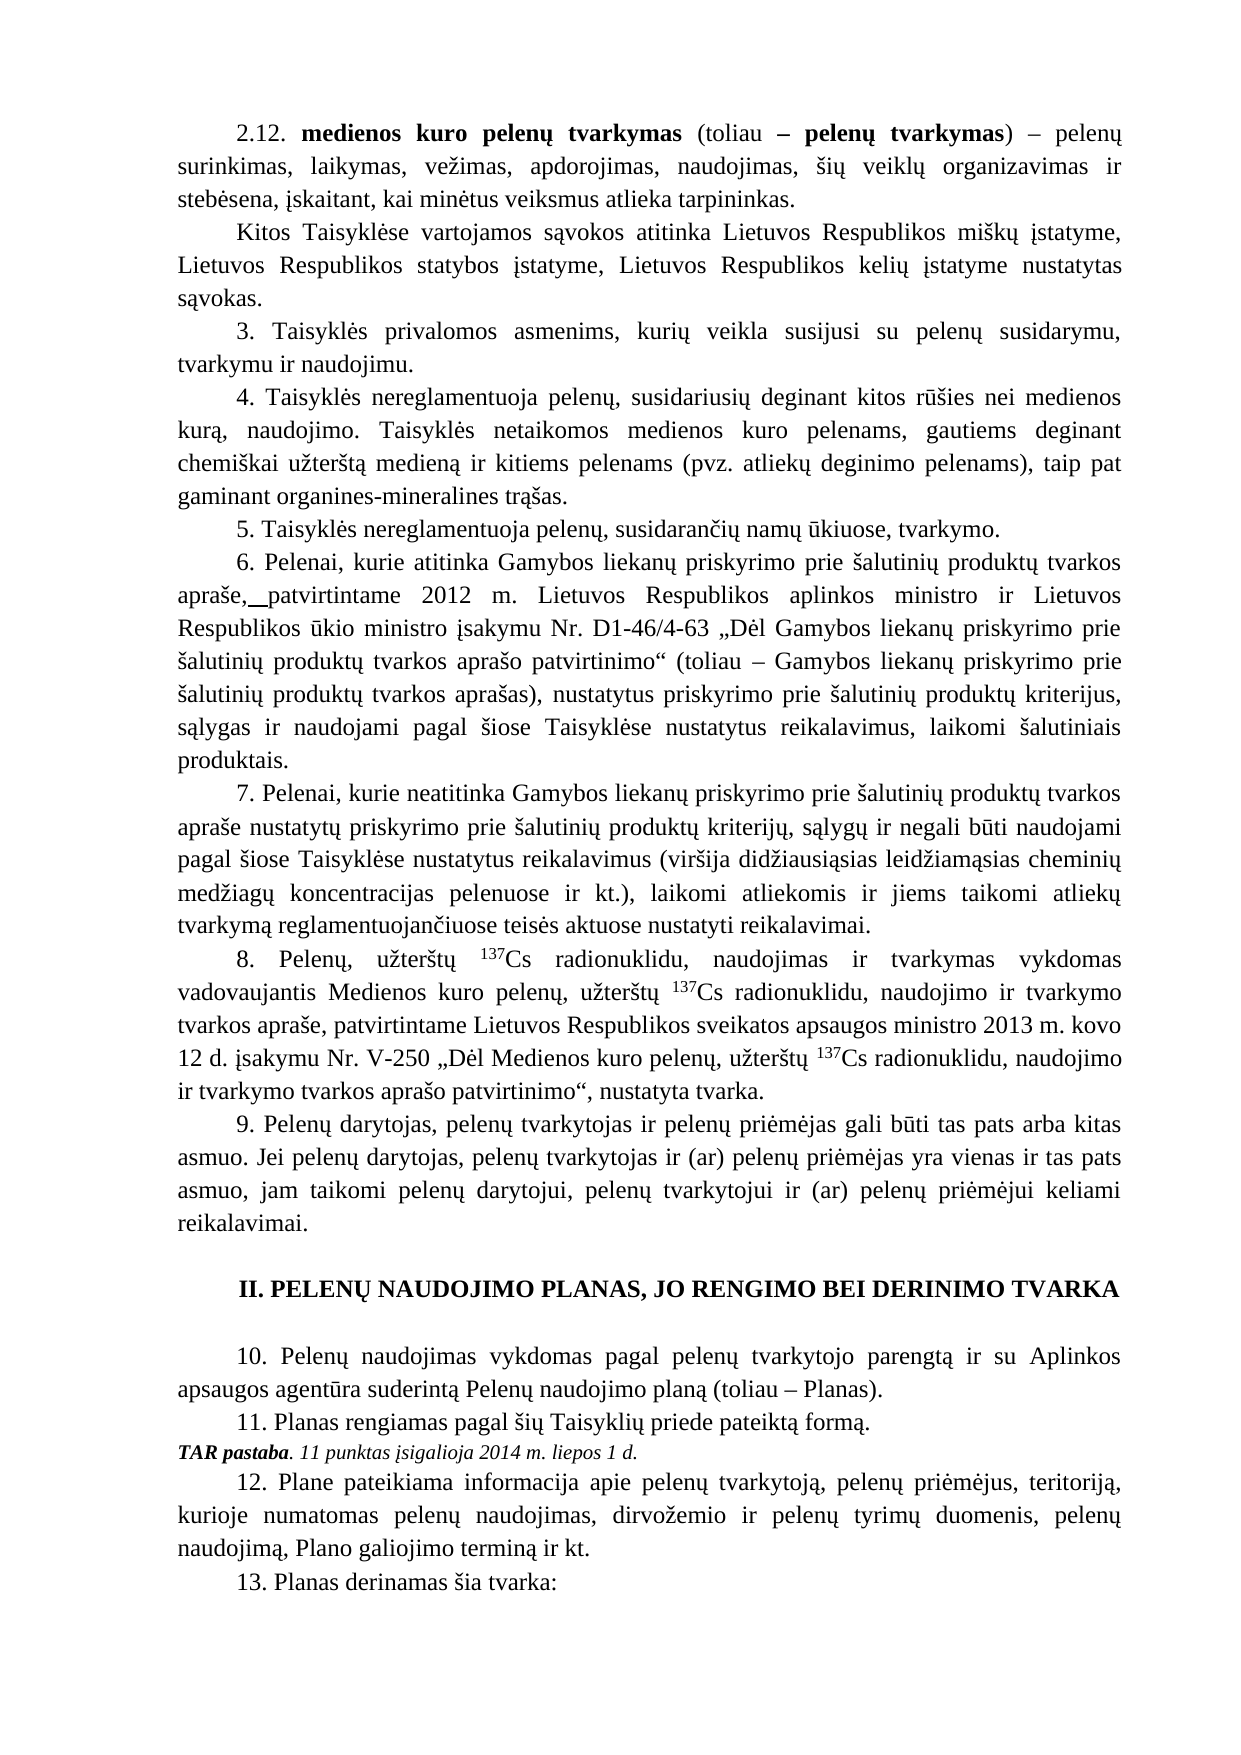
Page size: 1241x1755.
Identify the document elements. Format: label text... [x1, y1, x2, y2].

text 5. Taisyklės nereglamentuoja pelenų, susidarančių namų ūkiuose, tvarkymo. [177, 514, 1122, 543]
text II. pelenų naudojimo planas, JO RENGIMO BEI DERINIMO TVARKA [177, 1274, 1122, 1303]
text 4. Taisyklės nereglamentuoja pelenų, susidariusių deginant kitos rūšies nei medienos kurą, naudojimo. Taisyklės netaikomos medienos kuro pelenams, gautiems deginant chemiškai užterštą medieną ir kitiems pelenams (pvz. atliekų deginimo pelenams), taip pat gaminant organines-mineralines trąšas. [177, 382, 1122, 510]
text Kitos Taisyklėse vartojamos sąvokos atitinka Lietuvos Respublikos miškų įstatyme, Lietuvos Respublikos statybos įstatyme, Lietuvos Respublikos kelių įstatyme nustatytas sąvokas. [177, 217, 1122, 312]
text 11. Planas rengiamas pagal šių Taisyklių priede pateiktą formą. [177, 1407, 1122, 1436]
text 10. Pelenų naudojimas vykdomas pagal pelenų tvarkytojo parengtą ir su Aplinkos apsaugos agentūra suderintą Pelenų naudojimo planą (toliau – Planas). [177, 1341, 1122, 1403]
text 3. Taisyklės privalomos asmenims, kurių veikla susijusi su pelenų susidarymu, tvarkymu ir naudojimu. [177, 316, 1122, 378]
text 12. Plane pateikiama informacija apie pelenų tvarkytoją, pelenų priėmėjus, teritoriją, kurioje numatomas pelenų naudojimas, dirvožemio ir pelenų tyrimų duomenis, pelenų naudojimą, Plano galiojimo terminą ir kt. [177, 1467, 1122, 1562]
text TAR pastaba. 11 punktas įsigalioja 2014 m. liepos 1 d. [177, 1440, 1122, 1464]
text 13. Planas derinamas šia tvarka: [177, 1567, 1122, 1595]
text 7. Pelenai, kurie neatitinka Gamybos liekanų priskyrimo prie šalutinių produktų tvarkos apraše nustatytų priskyrimo prie šalutinių produktų kriterijų, sąlygų ir negali būti naudojami pagal šiose Taisyklėse nustatytus reikalavimus (viršija didžiausiąsias leidžiamąsias cheminių medžiagų koncentracijas pelenuose ir kt.), laikomi atliekomis ir jiems taikomi atliekų tvarkymą reglamentuojančiuose teisės aktuose nustatyti reikalavimai. [177, 778, 1122, 939]
text 9. Pelenų darytojas, pelenų tvarkytojas ir pelenų priėmėjas gali būti tas pats arba kitas asmuo. Jei pelenų darytojas, pelenų tvarkytojas ir (ar) pelenų priėmėjas yra vienas ir tas pats asmuo, jam taikomi pelenų darytojui, pelenų tvarkytojui ir (ar) pelenų priėmėjui keliami reikalavimai. [177, 1109, 1122, 1237]
text 2.12. medienos kuro pelenų tvarkymas (toliau – pelenų tvarkymas) – pelenų surinkimas, laikymas, vežimas, apdorojimas, naudojimas, šių veiklų organizavimas ir stebėsena, įskaitant, kai minėtus veiksmus atlieka tarpininkas. [177, 118, 1122, 213]
text 6. Pelenai, kurie atitinka Gamybos liekanų priskyrimo prie šalutinių produktų tvarkos apraše, patvirtintame 2012 m. Lietuvos Respublikos aplinkos ministro ir Lietuvos Respublikos ūkio ministro įsakymu Nr. D1-46/4-63 „Dėl Gamybos liekanų priskyrimo prie šalutinių produktų tvarkos aprašo patvirtinimo“ (toliau – Gamybos liekanų priskyrimo prie šalutinių produktų tvarkos aprašas), nustatytus priskyrimo prie šalutinių produktų kriterijus, sąlygas ir naudojami pagal šiose Taisyklėse nustatytus reikalavimus, laikomi šalutiniais produktais. [177, 547, 1122, 774]
text 8. Pelenų, užterštų 137Cs radionuklidu, naudojimas ir tvarkymas vykdomas vadovaujantis Medienos kuro pelenų, užterštų 137Cs radionuklidu, naudojimo ir tvarkymo tvarkos apraše, patvirtintame Lietuvos Respublikos sveikatos apsaugos ministro 2013 m. kovo 12 d. įsakymu Nr. V-250 „Dėl Medienos kuro pelenų, užterštų 137Cs radionuklidu, naudojimo ir tvarkymo tvarkos aprašo patvirtinimo“, nustatyta tvarka. [177, 944, 1122, 1104]
